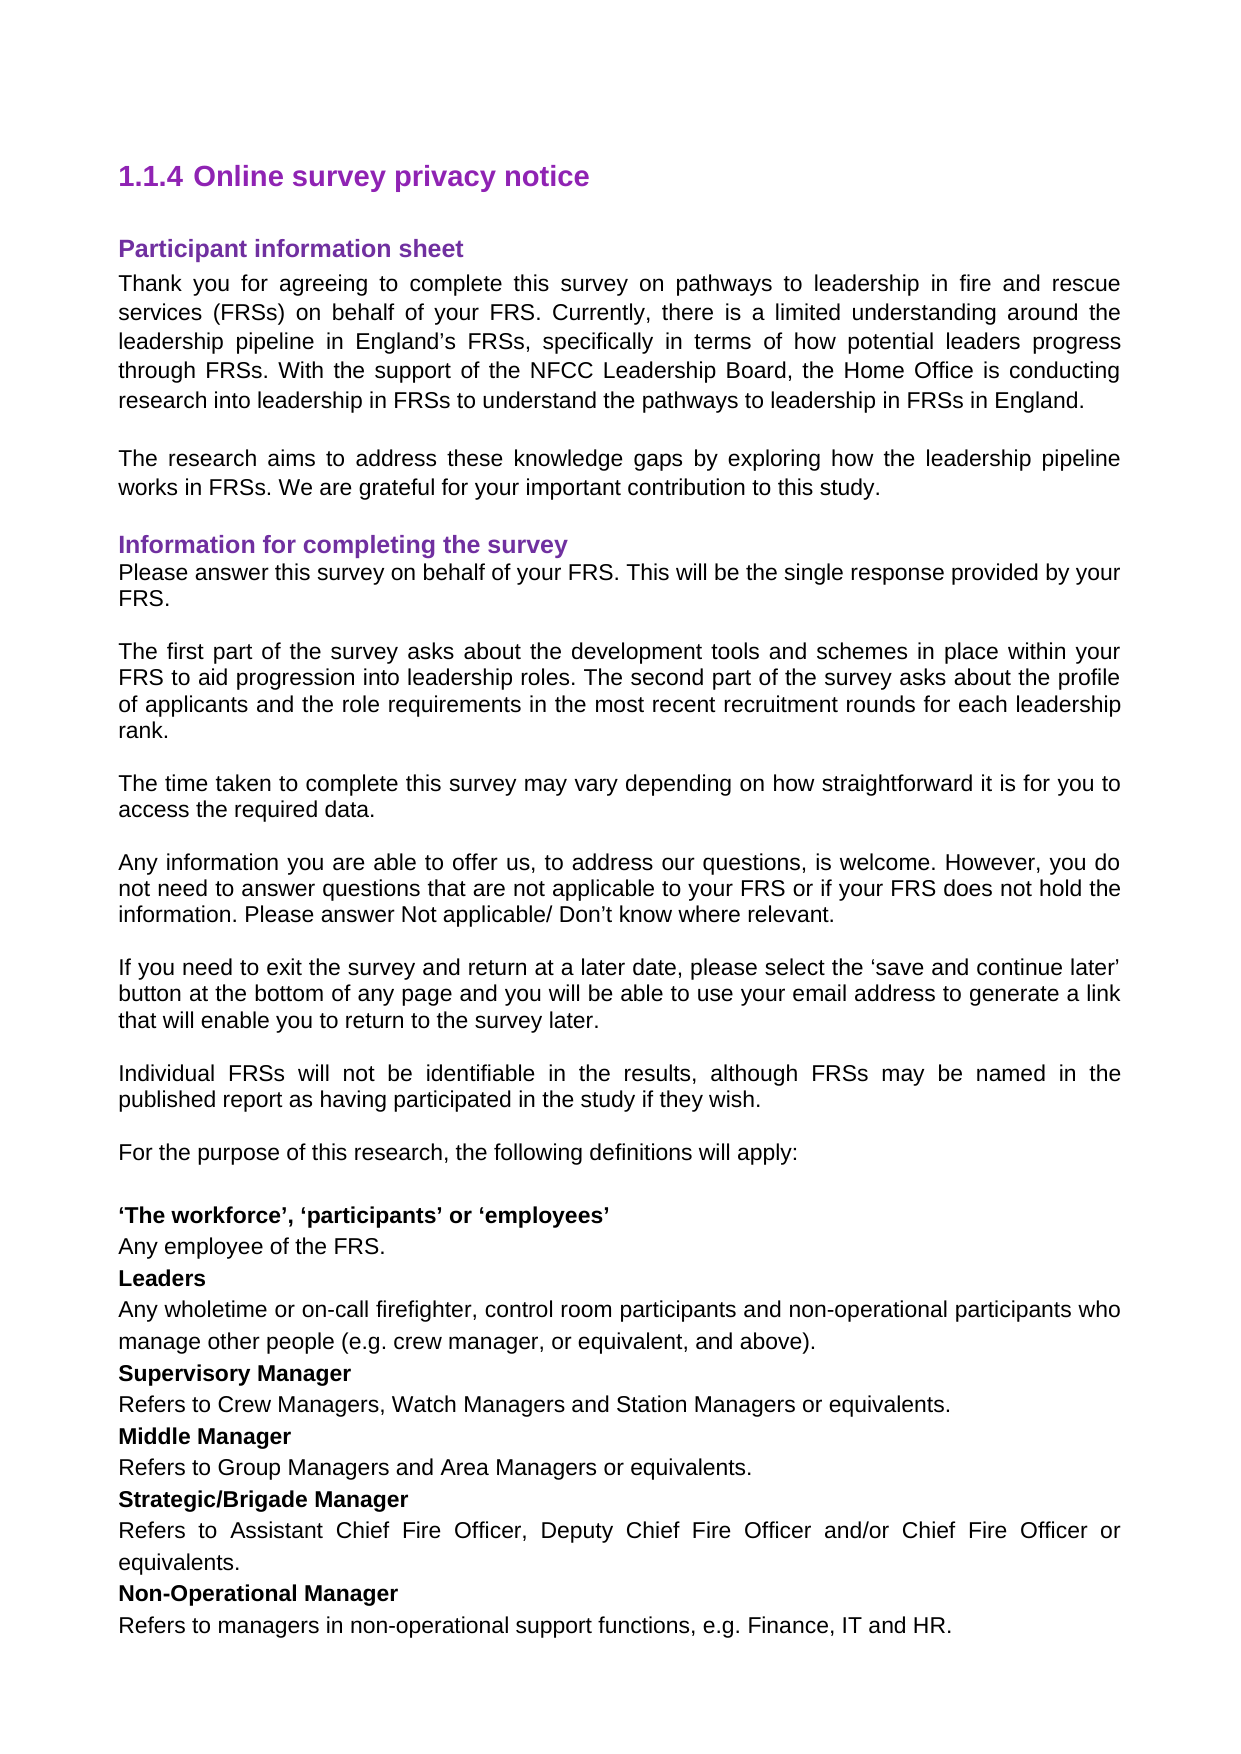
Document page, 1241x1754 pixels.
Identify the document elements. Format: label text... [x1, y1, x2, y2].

subtitle Online survey privacy notice [118, 159, 1122, 193]
text Refers to Assistant Chief Fire Officer, Deputy Chief Fire Officer and/or Chief Fire Officer or equivalents. [118, 1517, 1122, 1575]
text Any information you are able to offer us, to address our questions, is welcome. However, you do not need to answer questions that are not applicable to your FRS or if your FRS does not hold the information. Please answer Not applicable/ Don’t know where relevant. [118, 849, 1122, 928]
text Strategic/Brigade Manager [118, 1486, 1122, 1512]
text Please answer this survey on behalf of your FRS. This will be the single response provided by your FRS. [118, 559, 1122, 611]
text The research aims to address these knowledge gaps by exploring how the leadership pipeline works in FRSs. We are grateful for your important contribution to this study. [118, 442, 1122, 500]
text Refers to Group Managers and Area Managers or equivalents. [118, 1454, 1122, 1481]
text Refers to Crew Managers, Watch Managers and Station Managers or equivalents. [118, 1391, 1122, 1417]
text ‘The workforce’, ‘participants’ or ‘employees’ [118, 1202, 1122, 1228]
text If you need to exit the survey and return at a later date, please select the ‘save and continue later’ button at the bottom of any page and you will be able to use your email address to generate a link that will enable you to return to the survey later. [118, 954, 1122, 1033]
text Thank you for agreeing to complete this survey on pathways to leadership in fire and rescue services (FRSs) on behalf of your FRS. Currently, there is a limited understanding around the leadership pipeline in England’s FRSs, specifically in terms of how potential leaders progress through FRSs. With the support of the NFCC Leadership Board, the Home Office is conducting research into leadership in FRSs to understand the pathways to leadership in FRSs in England. [118, 267, 1122, 413]
text Any employee of the FRS. [118, 1233, 1122, 1259]
text Information for completing the survey [118, 529, 1122, 559]
text Supervisory Manager [118, 1359, 1122, 1386]
text Leaders [118, 1265, 1122, 1291]
text Participant information sheet [118, 234, 1122, 263]
text Individual FRSs will not be identifiable in the results, although FRSs may be named in the published report as having participated in the study if they wish. [118, 1059, 1122, 1112]
text Refers to managers in non-operational support functions, e.g. Finance, IT and HR. [118, 1612, 1122, 1638]
text The time taken to complete this survey may vary depending on how straightforward it is for you to access the required data. [118, 769, 1122, 822]
text The first part of the survey asks about the development tools and schemes in place within your FRS to aid progression into leadership roles. The second part of the survey asks about the profile of applicants and the role requirements in the most recent recruitment rounds for each leadership rank. [118, 638, 1122, 743]
text For the purpose of this research, the following definitions will apply: [118, 1138, 1122, 1165]
text Non-Operational Manager [118, 1580, 1122, 1607]
text Middle Manager [118, 1423, 1122, 1449]
text Any wholetime or on-call firefighter, control room participants and non-operational participants who manage other people (e.g. crew manager, or equivalent, and above). [118, 1296, 1122, 1354]
